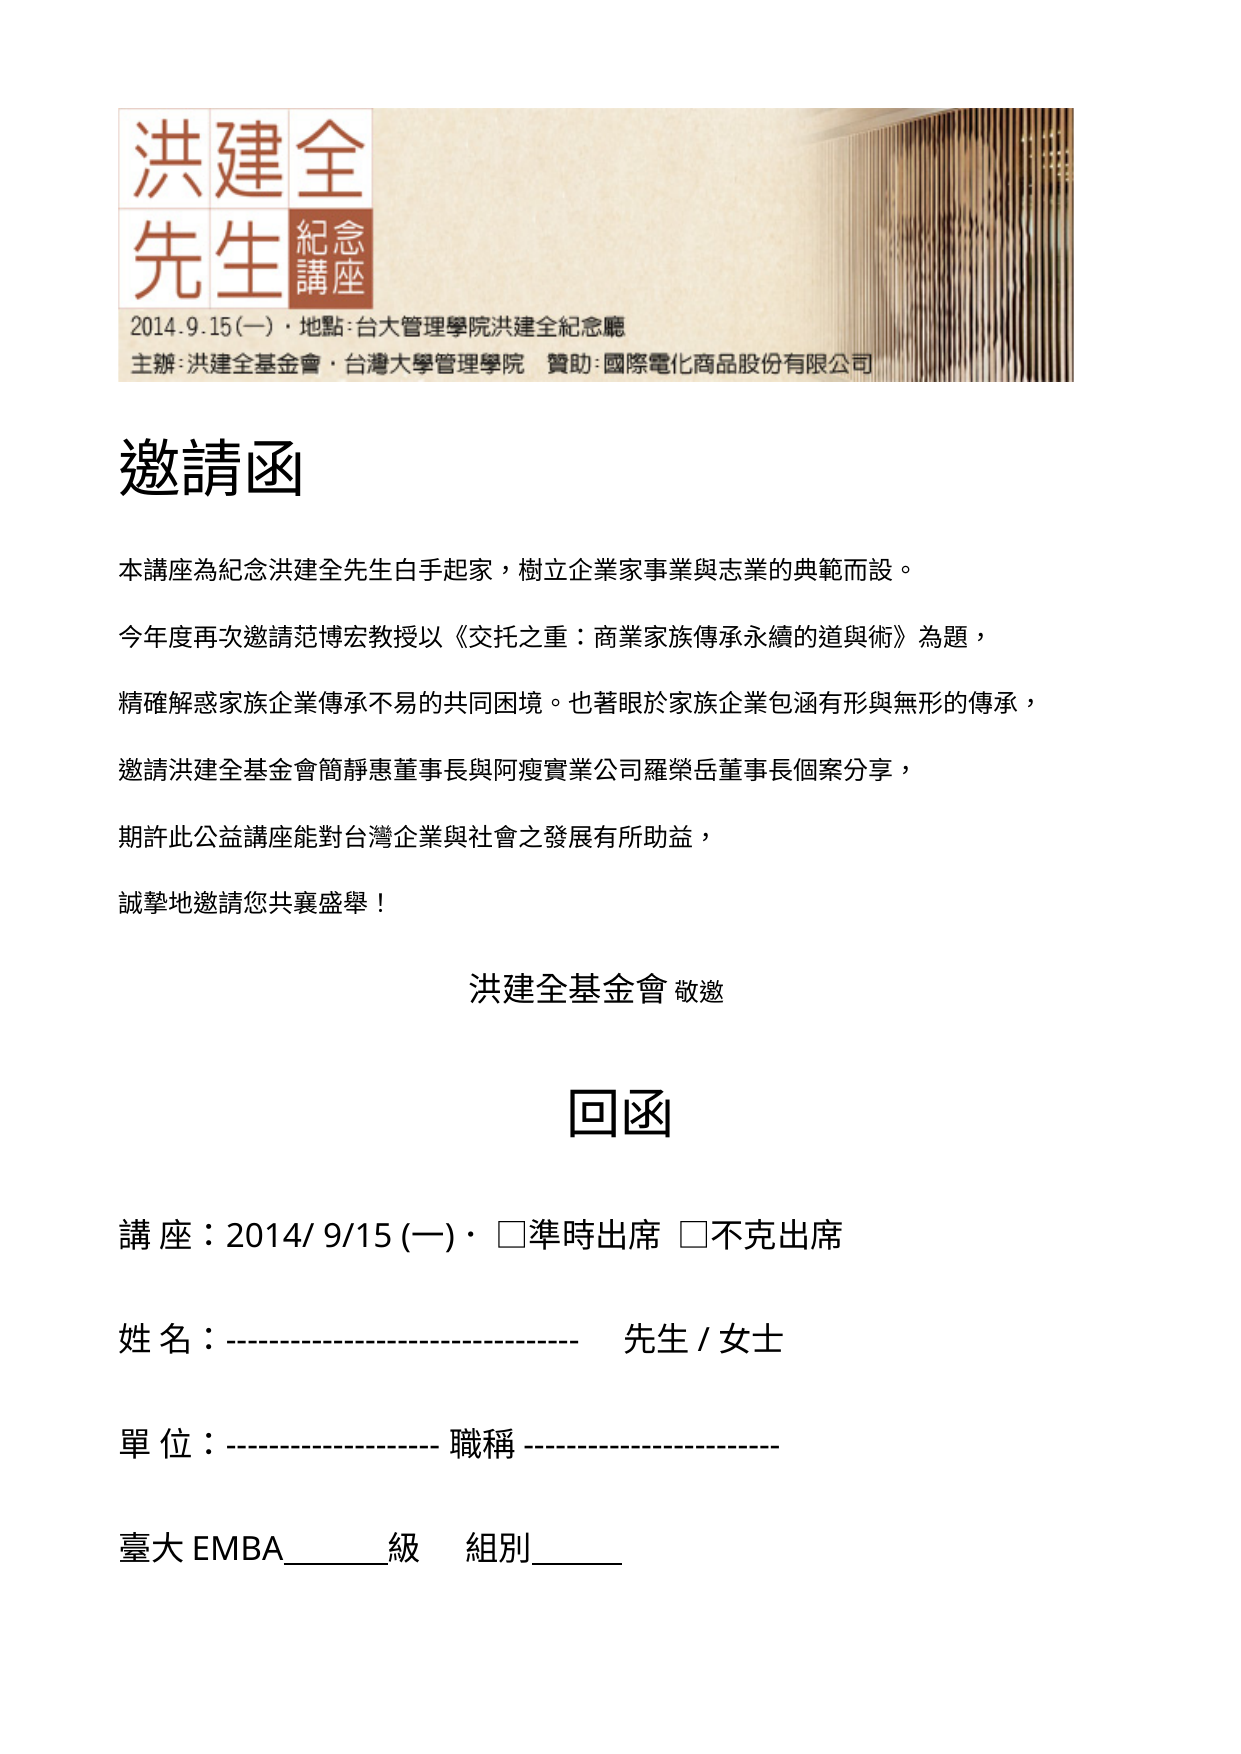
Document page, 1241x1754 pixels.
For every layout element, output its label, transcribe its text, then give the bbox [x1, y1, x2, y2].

text 誠摯地邀請您共襄盛舉！ [118, 883, 1122, 921]
text 單 位：-------------------- 職稱 ------------------------ [118, 1404, 1122, 1479]
text 姓 名：--------------------------------- 先生 / 女士 [118, 1300, 1122, 1375]
text 邀請函 [118, 408, 1122, 521]
text 本講座為紀念洪建全先生白手起家，樹立企業家事業與志業的典範而設。 [118, 550, 1122, 587]
text 回函 [118, 1054, 1122, 1167]
picture [118, 108, 1074, 382]
text 洪建全基金會 敬邀 [118, 950, 1122, 1025]
text 精確解惑家族企業傳承不易的共同困境。也著眼於家族企業包涵有形與無形的傳承， [118, 683, 1122, 721]
text 講 座：2014/ 9/15 (一)． □準時出席 □不克出席 [118, 1196, 1122, 1271]
text 臺大EMBA 級 組別 [118, 1508, 1122, 1583]
text 今年度再次邀請范博宏教授以《交托之重：商業家族傳承永續的道與術》為題， [118, 617, 1122, 654]
text 邀請洪建全基金會簡靜惠董事長與阿瘦實業公司羅榮岳董事長個案分享， [118, 750, 1122, 787]
text 期許此公益講座能對台灣企業與社會之發展有所助益， [118, 817, 1122, 854]
